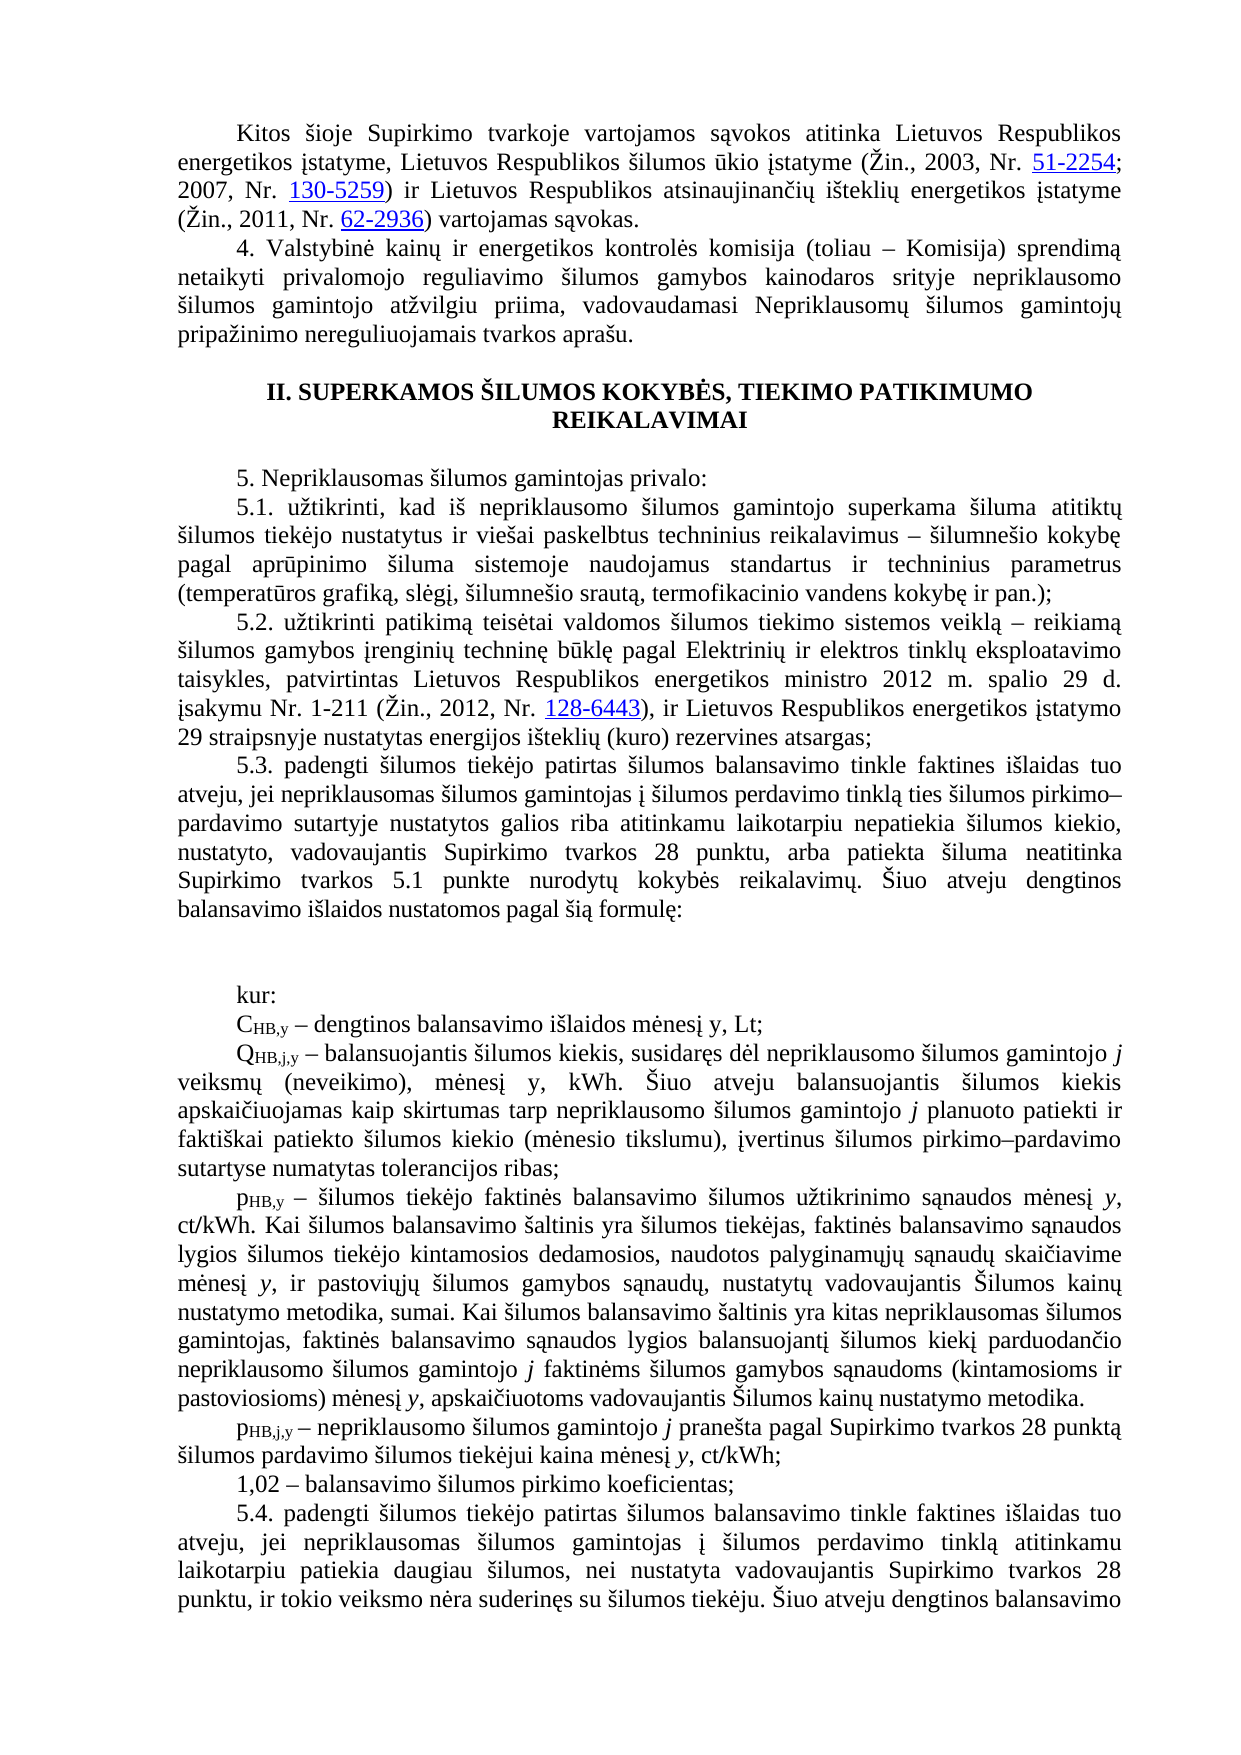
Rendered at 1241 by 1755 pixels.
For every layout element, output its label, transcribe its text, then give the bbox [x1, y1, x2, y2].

text 5.1. užtikrinti, kad iš nepriklausomo šilumos gamintojo superkama šiluma atitiktų šilumos tiekėjo nustatytus ir viešai paskelbtus techninius reikalavimus – šilumnešio kokybę pagal aprūpinimo šiluma sistemoje naudojamus standartus ir techninius parametrus (temperatūros grafiką, slėgį, šilumnešio srautą, termofikacinio vandens kokybę ir pan.); [177, 492, 1122, 607]
text QHB,j,y – balansuojantis šilumos kiekis, susidaręs dėl nepriklausomo šilumos gamintojo j veiksmų (neveikimo), mėnesį y, kWh. Šiuo atveju balansuojantis šilumos kiekis apskaičiuojamas kaip skirtumas tarp nepriklausomo šilumos gamintojo j planuoto patiekti ir faktiškai patiekto šilumos kiekio (mėnesio tikslumu), įvertinus šilumos pirkimo–pardavimo sutartyse numatytas tolerancijos ribas; [177, 1038, 1122, 1182]
text 5. Nepriklausomas šilumos gamintojas privalo: [177, 463, 1122, 492]
text pHB,j,y – nepriklausomo šilumos gamintojo j pranešta pagal Supirkimo tvarkos 28 punktą šilumos pardavimo šilumos tiekėjui kaina mėnesį y, ct/kWh; [177, 1412, 1122, 1469]
text Kitos šioje Supirkimo tvarkoje vartojamos sąvokos atitinka Lietuvos Respublikos energetikos įstatyme, Lietuvos Respublikos šilumos ūkio įstatyme (Žin., 2003, Nr. 51-2254; 2007, Nr. 130-5259) ir Lietuvos Respublikos atsinaujinančių išteklių energetikos įstatyme (Žin., 2011, Nr. 62-2936) vartojamas sąvokas. [177, 118, 1122, 233]
text 5.3. padengti šilumos tiekėjo patirtas šilumos balansavimo tinkle faktines išlaidas tuo atveju, jei nepriklausomas šilumos gamintojas į šilumos perdavimo tinklą ties šilumos pirkimo–pardavimo sutartyje nustatytos galios riba atitinkamu laikotarpiu nepatiekia šilumos kiekio, nustatyto, vadovaujantis Supirkimo tvarkos 28 punktu, arba patiekta šiluma neatitinka Supirkimo tvarkos 5.1 punkte nurodytų kokybės reikalavimų. Šiuo atveju dengtinos balansavimo išlaidos nustatomos pagal šią formulę: [177, 751, 1122, 923]
text 5.4. padengti šilumos tiekėjo patirtas šilumos balansavimo tinkle faktines išlaidas tuo atveju, jei nepriklausomas šilumos gamintojas į šilumos perdavimo tinklą atitinkamu laikotarpiu patiekia daugiau šilumos, nei nustatyta vadovaujantis Supirkimo tvarkos 28 punktu, ir tokio veiksmo nėra suderinęs su šilumos tiekėju. Šiuo atveju dengtinos balansavimo [177, 1498, 1122, 1613]
text 1,02 – balansavimo šilumos pirkimo koeficientas; [177, 1469, 1122, 1498]
text II. SUPERKAMOS ŠILUMOS KOKYBĖS, TIEKIMO PATIKIMUMO REIKALAVIMAI [177, 377, 1122, 434]
text pHB,y – šilumos tiekėjo faktinės balansavimo šilumos užtikrinimo sąnaudos mėnesį y, ct/kWh. Kai šilumos balansavimo šaltinis yra šilumos tiekėjas, faktinės balansavimo sąnaudos lygios šilumos tiekėjo kintamosios dedamosios, naudotos palyginamųjų sąnaudų skaičiavime mėnesį y, ir pastoviųjų šilumos gamybos sąnaudų, nustatytų vadovaujantis Šilumos kainų nustatymo metodika, sumai. Kai šilumos balansavimo šaltinis yra kitas nepriklausomas šilumos gamintojas, faktinės balansavimo sąnaudos lygios balansuojantį šilumos kiekį parduodančio nepriklausomo šilumos gamintojo j faktinėms šilumos gamybos sąnaudoms (kintamosioms ir pastoviosioms) mėnesį y, apskaičiuotoms vadovaujantis Šilumos kainų nustatymo metodika. [177, 1182, 1122, 1412]
text CHB,y – dengtinos balansavimo išlaidos mėnesį y, Lt; [177, 1009, 1122, 1038]
text kur: [177, 981, 1122, 1009]
text 4. Valstybinė kainų ir energetikos kontrolės komisija (toliau – Komisija) sprendimą netaikyti privalomojo reguliavimo šilumos gamybos kainodaros srityje nepriklausomo šilumos gamintojo atžvilgiu priima, vadovaudamasi Nepriklausomų šilumos gamintojų pripažinimo nereguliuojamais tvarkos aprašu. [177, 233, 1122, 348]
text 5.2. užtikrinti patikimą teisėtai valdomos šilumos tiekimo sistemos veiklą – reikiamą šilumos gamybos įrenginių techninę būklę pagal Elektrinių ir elektros tinklų eksploatavimo taisykles, patvirtintas Lietuvos Respublikos energetikos ministro 2012 m. spalio 29 d. įsakymu Nr. 1-211 (Žin., 2012, Nr. 128-6443), ir Lietuvos Respublikos energetikos įstatymo 29 straipsnyje nustatytas energijos išteklių (kuro) rezervines atsargas; [177, 607, 1122, 751]
